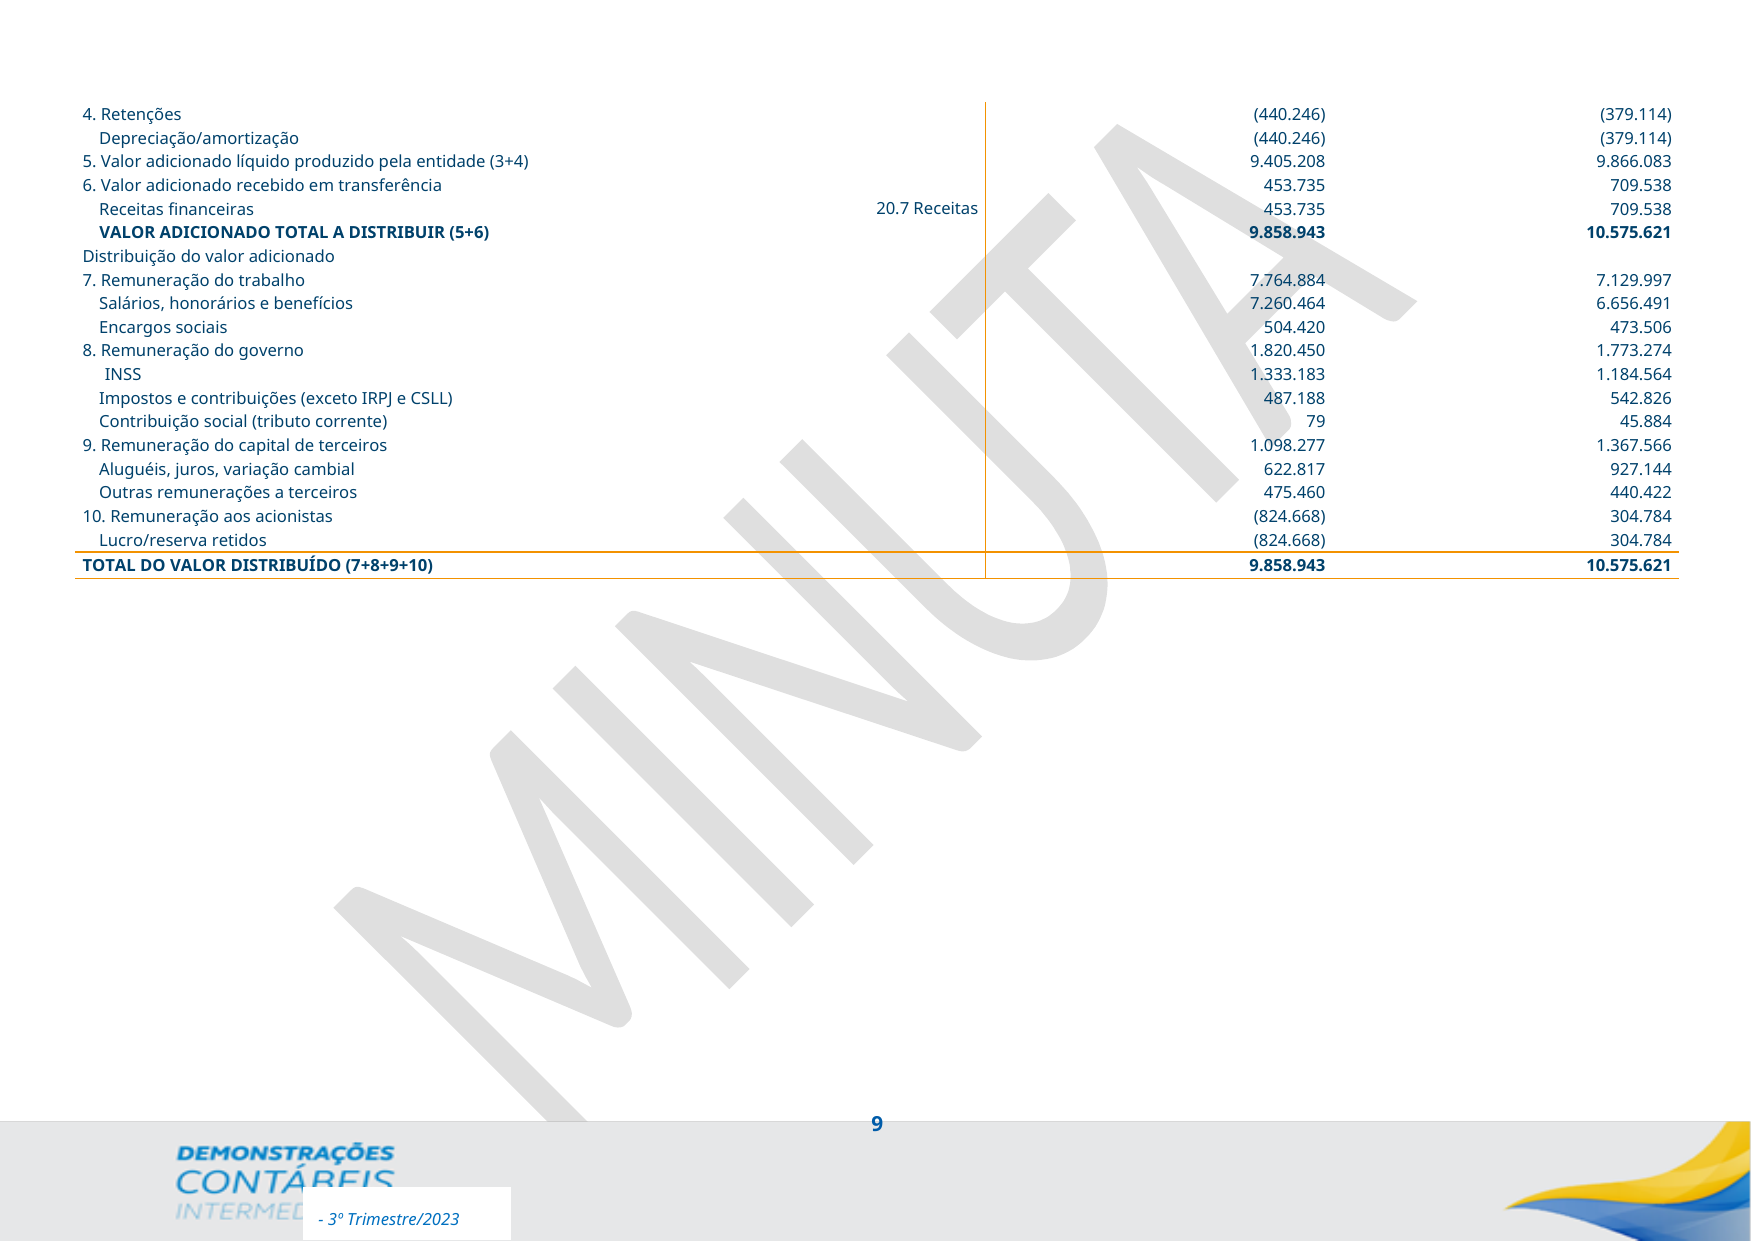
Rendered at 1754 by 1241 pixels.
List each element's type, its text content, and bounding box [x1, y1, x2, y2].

table_cell [811, 315, 955, 339]
table_cell (824.668) [1078, 504, 1332, 528]
table_cell 487.188 [986, 386, 1121, 409]
table_cell [1333, 244, 1679, 268]
table_cell [959, 315, 985, 339]
table_cell [986, 126, 1114, 149]
table_cell 10.575.621 [1333, 553, 1679, 578]
table_cell [940, 362, 985, 386]
table_cell 7.764.884 [1200, 268, 1272, 291]
table_cell 1.184.564 [1333, 362, 1679, 386]
table_cell 5. Valor adicionado líquido produzido pela entidade (3+4) [75, 150, 811, 173]
table_cell 7.764.884 [1299, 277, 1332, 291]
table_cell 9.405.208 [1164, 150, 1332, 173]
table_cell 487.188 [1147, 386, 1247, 409]
table_cell 1.773.274 [1333, 339, 1679, 362]
table_cell [811, 433, 985, 457]
table_cell [846, 481, 985, 504]
table_cell 475.460 [1059, 481, 1332, 504]
table_cell INSS [75, 362, 811, 386]
table_cell [1142, 173, 1182, 197]
table_cell [822, 457, 985, 481]
table_cell [811, 528, 867, 551]
table_cell 453.735 [1202, 173, 1332, 197]
table_cell [986, 150, 1108, 173]
table_cell 709.538 [1333, 197, 1679, 220]
table_cell 9.858.943 [986, 220, 1020, 244]
table_cell [918, 553, 985, 578]
table_cell [811, 150, 985, 173]
table_cell 9.866.083 [1333, 150, 1679, 173]
table_cell 79 [1287, 410, 1332, 433]
table_cell Impostos e contribuições (exceto IRPJ e CSLL) [75, 386, 811, 409]
table_cell [1100, 339, 1219, 362]
table_cell Encargos sociais [75, 315, 811, 339]
table_cell 7.260.464 [1214, 291, 1249, 313]
table_cell 1.333.183 [986, 362, 1098, 386]
table_cell [986, 339, 1074, 362]
table_cell 473.506 [1333, 315, 1679, 339]
table_cell 304.784 [1333, 504, 1679, 528]
table_cell [811, 553, 894, 578]
table_cell 1.098.277 [1194, 433, 1332, 457]
table_cell (824.668) [1093, 528, 1332, 551]
table_cell 453.735 [1243, 197, 1332, 220]
table_cell (379.114) [1333, 102, 1679, 126]
table_cell [1076, 315, 1206, 339]
table_cell 7. Remuneração do trabalho [75, 268, 811, 291]
table_cell [1171, 410, 1261, 433]
table_cell [986, 553, 1070, 578]
table_cell TOTAL DO VALOR DISTRIBUÍDO (7+8+9+10) [75, 553, 782, 578]
table_cell 8. Remuneração do governo [75, 339, 811, 362]
table_cell 10.575.621 [1333, 220, 1679, 244]
table_cell [1030, 244, 1164, 268]
table_cell [986, 315, 1051, 339]
table_cell [811, 102, 985, 126]
table_cell 6.656.491 [1402, 291, 1679, 315]
table_cell Outras remunerações a terceiros [75, 481, 811, 504]
table_cell 504.420 [1251, 315, 1332, 339]
table_cell [986, 173, 1122, 197]
table_cell [988, 410, 1145, 433]
table_cell [811, 244, 985, 268]
table_cell [986, 197, 1043, 220]
table_cell [811, 362, 915, 386]
table_cell [1333, 291, 1376, 315]
table_cell 1.367.566 [1333, 433, 1679, 457]
table_cell [751, 504, 811, 528]
table_cell 304.784 [1333, 528, 1679, 551]
table_cell Aluguéis, juros, variação cambial [75, 457, 797, 481]
table_cell 927.144 [1333, 457, 1679, 481]
table_cell [811, 504, 844, 528]
table_cell 9.858.943 [1171, 220, 1259, 244]
table_cell 9. Remuneração do capital de terceiros [75, 433, 811, 457]
table_cell 10. Remuneração aos acionistas [75, 504, 736, 528]
table_cell 9.858.943 [1054, 220, 1150, 244]
table_cell [986, 244, 996, 254]
table_cell 440.422 [1333, 481, 1679, 504]
table_cell 7.129.997 [1363, 268, 1679, 291]
table_cell 7.260.464 [986, 293, 1027, 315]
table_cell (379.114) [1333, 126, 1679, 149]
table_cell [917, 339, 985, 362]
table_cell [811, 173, 985, 197]
table_cell [811, 410, 962, 433]
table_cell [964, 386, 985, 407]
table_cell 7.260.464 [1052, 291, 1192, 315]
table_cell [1186, 244, 1282, 268]
table_cell 709.538 [1333, 173, 1679, 197]
table_cell 6. Valor adicionado recebido em transferência [75, 173, 811, 197]
table_cell [986, 528, 1065, 551]
table_cell 45.884 [1333, 410, 1679, 433]
table_cell [775, 528, 811, 551]
table_cell Contribuição social (tributo corrente) [75, 410, 811, 433]
table_cell 487.188 [1272, 386, 1332, 409]
table_cell 542.826 [1333, 386, 1679, 409]
table_cell Receitas financeiras [75, 197, 811, 220]
table_cell 9.858.943 [1103, 553, 1332, 578]
table_cell [986, 481, 1033, 504]
table_cell 622.817 [1218, 457, 1332, 481]
table_cell [1054, 197, 1136, 220]
table_cell 7.764.884 [1029, 268, 1178, 291]
table_cell 1.333.183 [1258, 362, 1332, 386]
table_cell [811, 386, 938, 409]
table_cell [811, 268, 972, 291]
table_cell 7.260.464 [1275, 291, 1332, 315]
table_cell (440.246) [1123, 126, 1332, 149]
table_cell Salários, honorários e benefícios [75, 291, 811, 315]
table_cell [1323, 244, 1332, 250]
table_cell [811, 126, 985, 149]
table_cell [811, 291, 949, 315]
table_cell [986, 457, 1010, 481]
table_cell Lucro/reserva retidos [75, 528, 755, 551]
table_cell 20.7 [811, 197, 985, 220]
table_cell [811, 495, 820, 504]
table_cell Distribuição do valor adicionado [75, 244, 811, 268]
table_cell [811, 339, 901, 362]
table_cell Depreciação/amortização [75, 126, 811, 149]
table_cell [869, 504, 985, 528]
table_cell [893, 528, 985, 551]
table_cell [811, 220, 985, 244]
table_cell 1.333.183 [1123, 362, 1234, 386]
table_cell [1157, 197, 1220, 220]
table_cell 4. Retenções [75, 102, 811, 126]
table_cell 1.820.450 [1246, 339, 1332, 362]
table_cell VALOR ADICIONADO TOTAL A DISTRIBUIR (5+6) [75, 220, 811, 244]
table_cell [1035, 457, 1193, 481]
table_cell (440.246) [986, 102, 1332, 126]
table_cell [986, 504, 1053, 528]
table_cell 9.858.943 [1282, 220, 1332, 244]
table_cell [1011, 433, 1169, 457]
